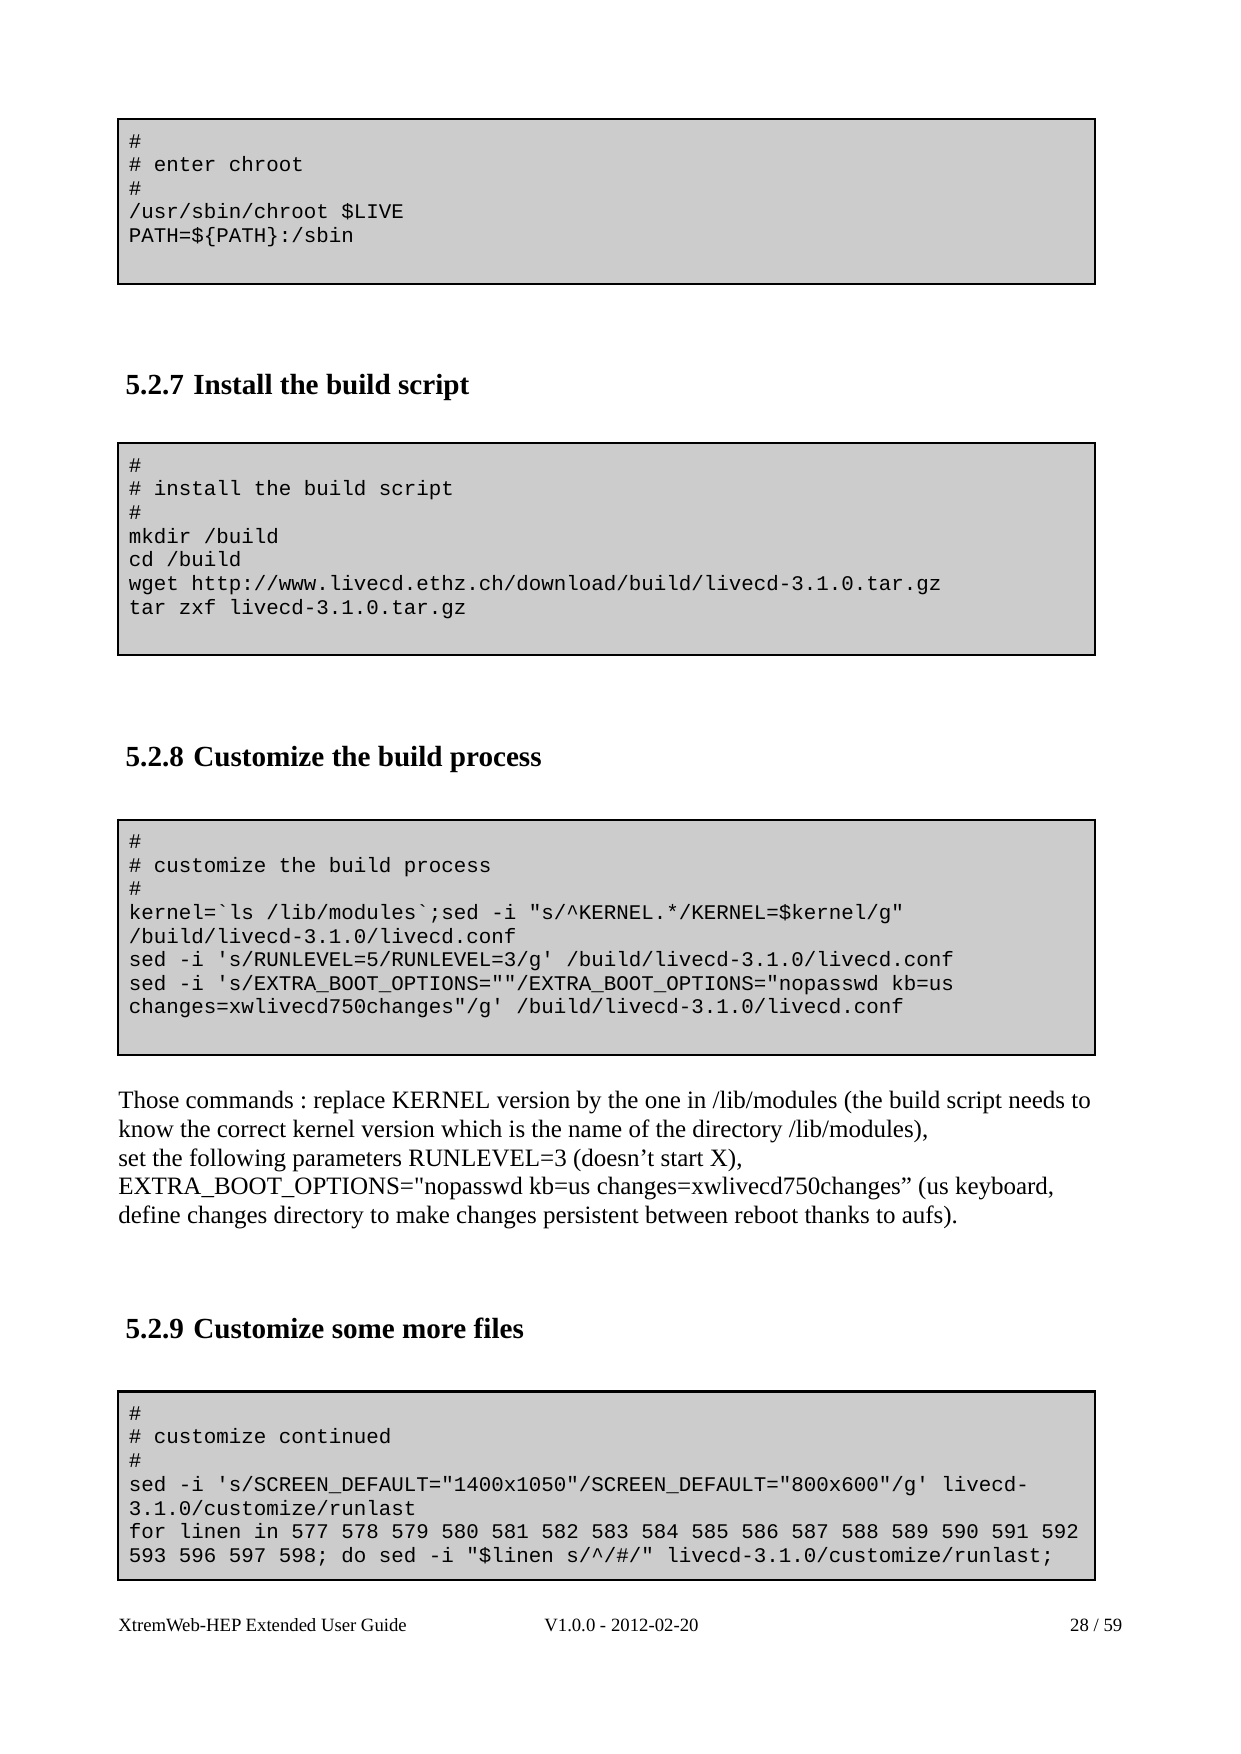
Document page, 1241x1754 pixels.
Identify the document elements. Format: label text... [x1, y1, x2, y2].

subtitle Customize the build process [118, 739, 1122, 806]
text set the following parameters RUNLEVEL=3 (doesn’t start X), EXTRA_BOOT_OPTIONS="nopasswd kb=us changes=xwlivecd750changes” (us keyboard, define changes directory to make changes persistent between reboot thanks to aufs). [118, 1143, 1122, 1229]
table_header # # customize continued # sed -i 's/SCREEN_DEFAULT="1400x1050"/SCREEN_DEFAULT="800x600"/g' livecd-3.1.0/customize/runlast for linen in 577 578 579 580 581 582 583 584 585 586 587 588 589 590 591 592 593 596 597 598; do sed -i "$linen s/^/#/" livecd-3.1.0/customize/runlast; [119, 1393, 1094, 1579]
subtitle Install the build script [118, 367, 1122, 401]
text Those commands : replace KERNEL version by the one in /lib/modules (the build script needs to know the correct kernel version which is the name of the directory /lib/modules), [118, 1085, 1122, 1143]
subtitle Customize some more files [118, 1311, 1122, 1345]
table_header # # customize the build process # kernel=`ls /lib/modules`;sed -i "s/^KERNEL.*/KERNEL=$kernel/g" /build/livecd-3.1.0/livecd.conf sed -i 's/RUNLEVEL=5/RUNLEVEL=3/g' /build/livecd-3.1.0/livecd.conf sed -i 's/EXTRA_BOOT_OPTIONS=""/EXTRA_BOOT_OPTIONS="nopasswd kb=us changes=xwlivecd750changes"/g' /build/livecd-3.1.0/livecd.conf [119, 821, 1094, 1054]
table_header # # enter chroot # /usr/sbin/chroot $LIVE PATH=${PATH}:/sbin [119, 120, 1094, 283]
table_header # # install the build script # mkdir /build cd /build wget http://www.livecd.ethz.ch/download/build/livecd-3.1.0.tar.gz tar zxf livecd-3.1.0.tar.gz [119, 444, 1094, 654]
